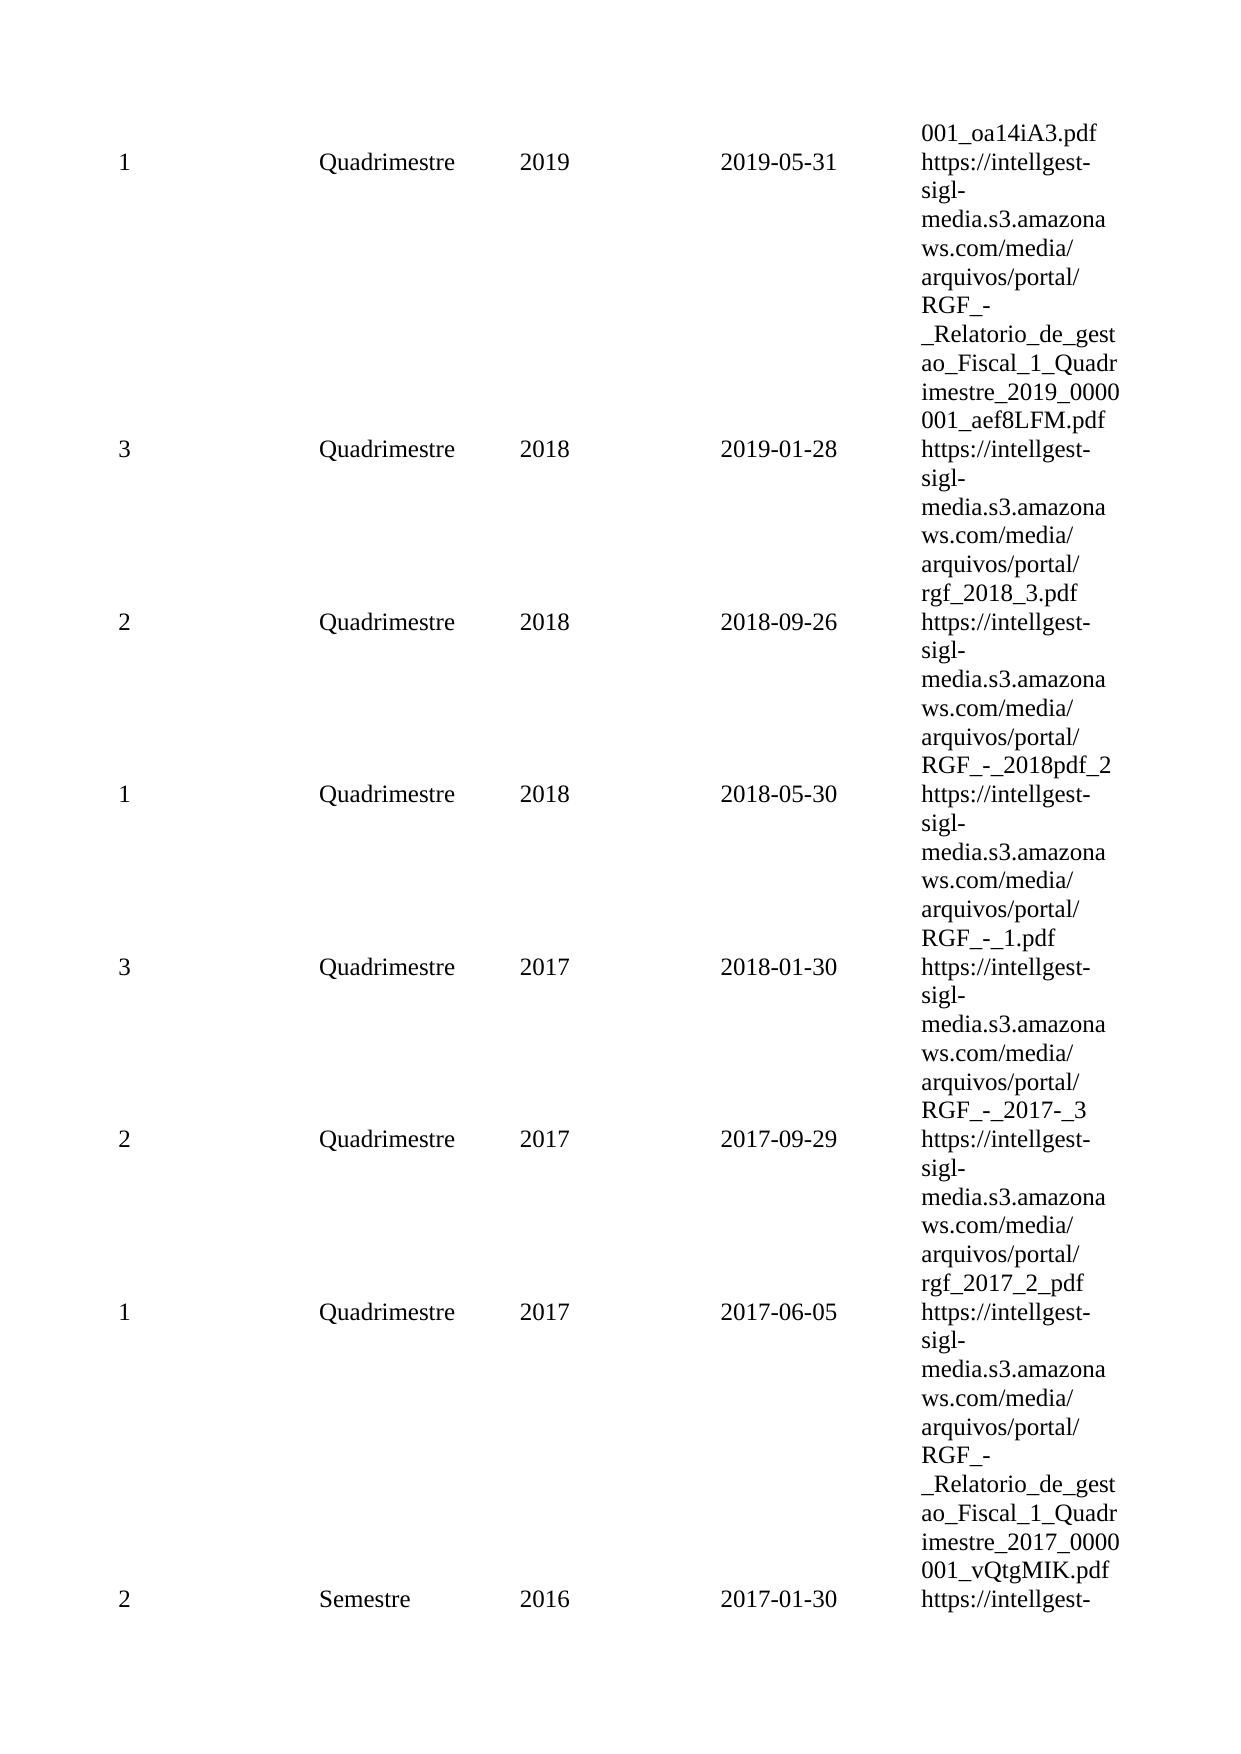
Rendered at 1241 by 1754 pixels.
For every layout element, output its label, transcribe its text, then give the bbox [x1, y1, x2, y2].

table_cell 2018 [520, 434, 720, 607]
table_cell 2017-06-05 [720, 1297, 921, 1584]
table_cell 2016 [520, 1584, 720, 1613]
table_cell https://intellgest-sigl-media.s3.amazonaws.com/media/arquivos/portal/RGF_-_Relatorio_de_gestao_Fiscal_1_Quadrimestre_2017_0000001_vQtgMIK.pdf [921, 1297, 1122, 1584]
table_cell 2018 [520, 607, 720, 779]
table_cell 2017 [520, 952, 720, 1124]
table_cell 3 [118, 952, 319, 1124]
table_cell 2017-09-29 [720, 1124, 921, 1297]
table_cell https://intellgest-sigl-media.s3.amazonaws.com/media/arquivos/portal/RGF_-_2018pdf_2 [921, 607, 1122, 779]
table_cell https://intellgest-sigl-media.s3.amazonaws.com/media/arquivos/portal/rgf_2018_3.pdf [921, 434, 1122, 607]
table_cell 3 [118, 434, 319, 607]
table_cell Quadrimestre [319, 952, 519, 1124]
table_cell Quadrimestre [319, 434, 519, 607]
table_cell 1 [118, 779, 319, 952]
table_cell Quadrimestre [319, 1124, 519, 1297]
table_cell 2 [118, 1584, 319, 1613]
table_cell 2018-09-26 [720, 607, 921, 779]
table_cell 2018-05-30 [720, 779, 921, 952]
table_cell https://intellgest-sigl-media.s3.amazonaws.com/media/arquivos/portal/rgf_2017_2_pdf [921, 1124, 1122, 1297]
table_cell 2017 [520, 1297, 720, 1584]
table_cell 2019 [520, 147, 720, 434]
table_cell https://intellgest-sigl-media.s3.amazonaws.com/media/arquivos/portal/RGF_-_2017-_3 [921, 952, 1122, 1124]
table_cell 1 [118, 147, 319, 434]
table_cell 2019-01-28 [720, 434, 921, 607]
table_cell [118, 118, 319, 147]
table_cell Quadrimestre [319, 147, 519, 434]
table_cell 2017-01-30 [720, 1584, 921, 1613]
table_cell Quadrimestre [319, 779, 519, 952]
table_cell Quadrimestre [319, 1297, 519, 1584]
table_cell https://intellgest-sigl-media.s3.amazonaws.com/media/arquivos/portal/RGF_-_Relatorio_de_gestao_Fiscal_1_Quadrimestre_2019_0000001_aef8LFM.pdf [921, 147, 1122, 434]
table_cell 001_oa14iA3.pdf [921, 118, 1122, 147]
table_cell 2018-01-30 [720, 952, 921, 1124]
table_cell 2018 [520, 779, 720, 952]
table_cell https://intellgest- [921, 1584, 1122, 1613]
table_cell 1 [118, 1297, 319, 1584]
table_cell [520, 118, 720, 147]
table_cell 2 [118, 607, 319, 779]
table_cell Semestre [319, 1584, 519, 1613]
table_cell 2019-05-31 [720, 147, 921, 434]
table_cell 2 [118, 1124, 319, 1297]
table_cell 2017 [520, 1124, 720, 1297]
table_cell [319, 118, 519, 147]
table_cell https://intellgest-sigl-media.s3.amazonaws.com/media/arquivos/portal/RGF_-_1.pdf [921, 779, 1122, 952]
table_cell Quadrimestre [319, 607, 519, 779]
table_cell [720, 118, 921, 147]
